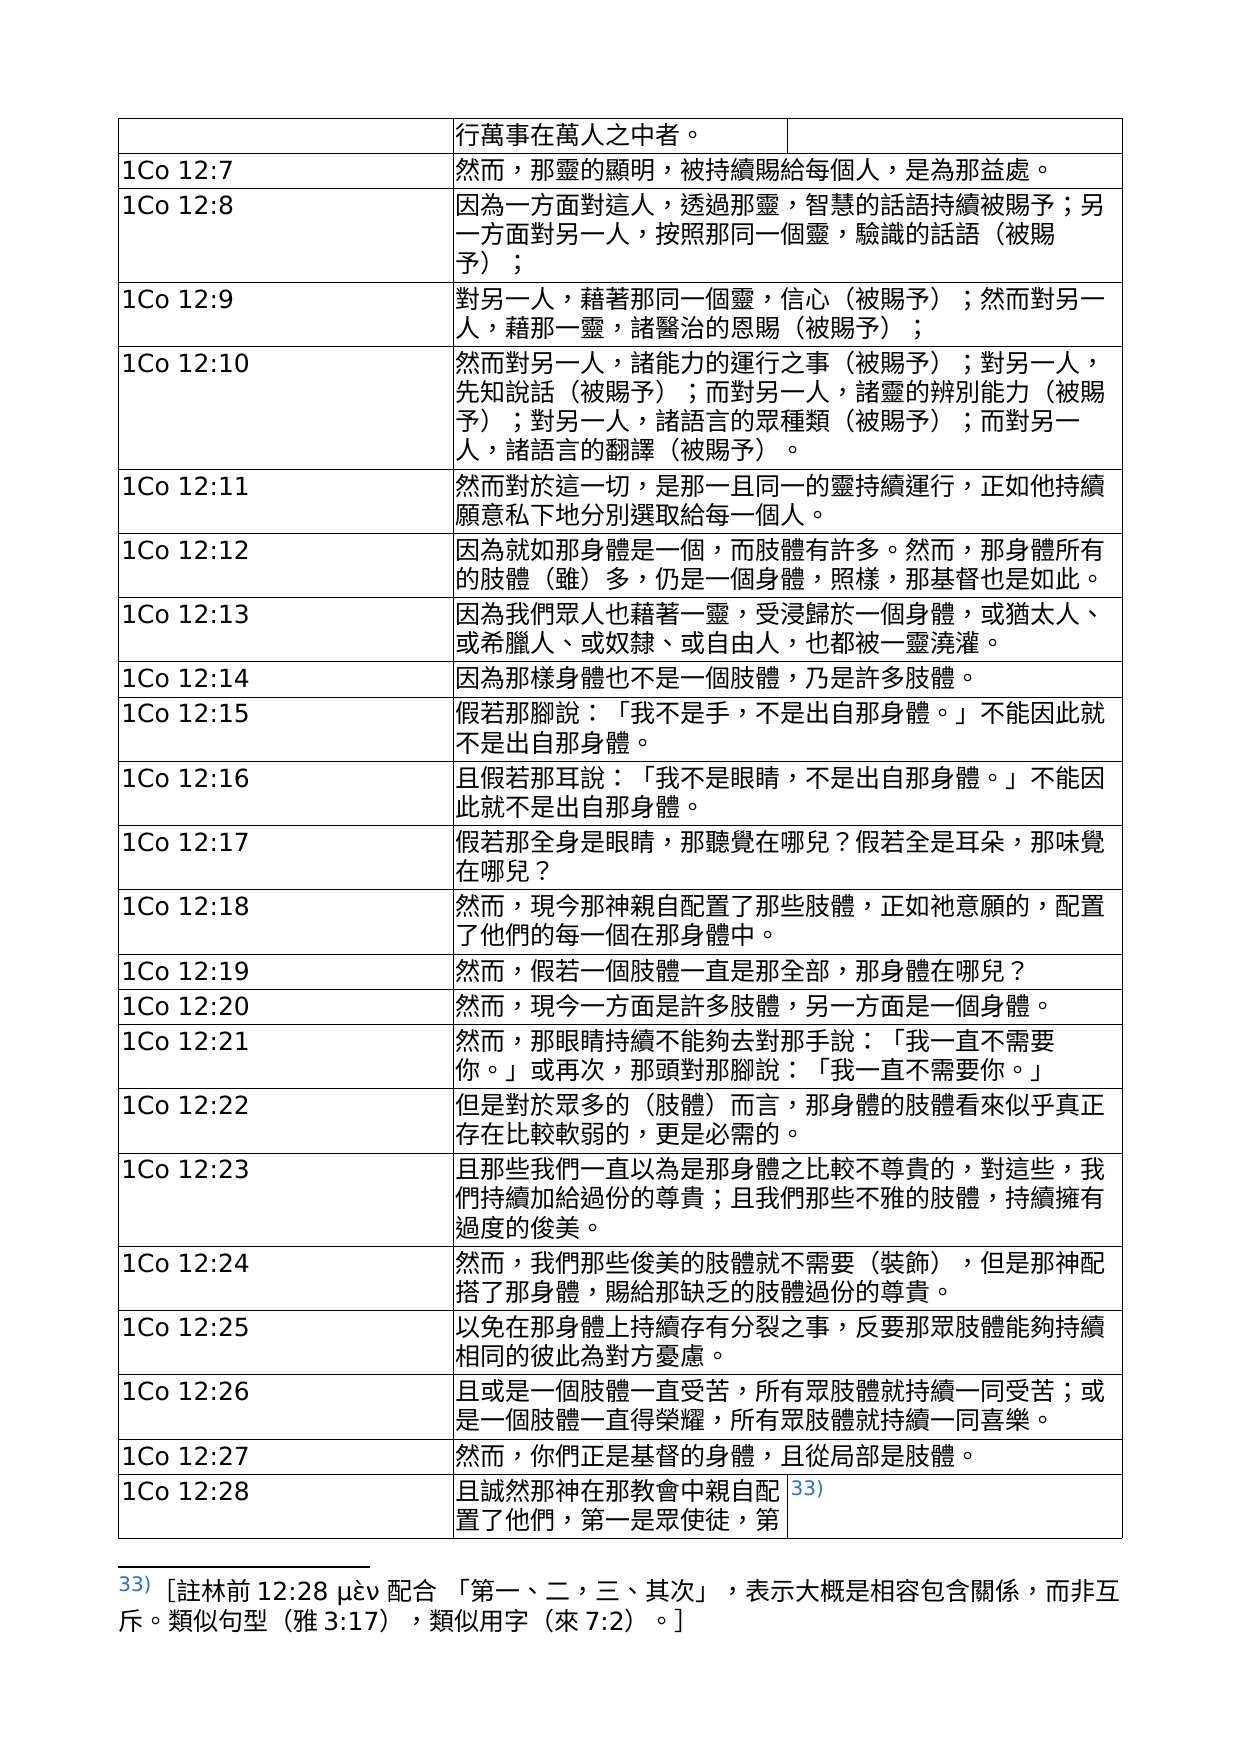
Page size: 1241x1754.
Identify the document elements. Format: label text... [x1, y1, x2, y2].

table_cell 但是對於眾多的（肢體）而言，那身體的肢體看來似乎真正存在比較軟弱的，更是必需的。 [454, 1089, 1122, 1152]
table_cell 1Co 12:14 [119, 662, 453, 697]
table_cell [788, 1475, 1122, 1538]
table_cell 1Co 12:19 [119, 955, 453, 989]
table_cell 假若那腳說：「我不是手，不是出自那身體。」不能因此就不是出自那身體。 [454, 698, 1122, 761]
table_cell 1Co 12:8 [119, 189, 453, 282]
table_cell 1Co 12:13 [119, 598, 453, 661]
table_cell 且或是一個肢體一直受苦，所有眾肢體就持續一同受苦；或是一個肢體一直得榮耀，所有眾肢體就持續一同喜樂。 [454, 1375, 1122, 1439]
table_cell 1Co 12:20 [119, 990, 453, 1024]
table_cell 行萬事在萬人之中者。 [454, 119, 787, 153]
table_cell [119, 119, 453, 153]
table_cell 1Co 12:17 [119, 826, 453, 889]
table_cell 1Co 12:12 [119, 534, 453, 597]
table_cell 對另一人，藉著那同一個靈，信心（被賜予）；然而對另一人，藉那一靈，諸醫治的恩賜（被賜予）； [454, 283, 1122, 346]
table_cell 然而，那靈的顯明，被持續賜給每個人，是為那益處。 [454, 154, 1122, 188]
table_cell 1Co 12:18 [119, 890, 453, 954]
table_cell 1Co 12:27 [119, 1440, 453, 1474]
table_cell 1Co 12:9 [119, 283, 453, 346]
table_cell 因為我們眾人也藉著一靈，受浸歸於一個身體，或猶太人、或希臘人、或奴隸、或自由人，也都被一靈澆灌。 [454, 598, 1122, 661]
table_cell 1Co 12:26 [119, 1375, 453, 1439]
table_cell 然而對於這一切，是那一且同一的靈持續運行，正如他持續願意私下地分別選取給每一個人。 [454, 470, 1122, 533]
table_cell 1Co 12:23 [119, 1154, 453, 1246]
table_cell 然而，現今一方面是許多肢體，另一方面是一個身體。 [454, 990, 1122, 1024]
table_cell 且那些我們一直以為是那身體之比較不尊貴的，對這些，我們持續加給過份的尊貴；且我們那些不雅的肢體，持續擁有過度的俊美。 [454, 1154, 1122, 1246]
table_cell 且假若那耳說：「我不是眼睛，不是出自那身體。」不能因此就不是出自那身體。 [454, 762, 1122, 825]
table_cell [788, 119, 1122, 153]
table_cell 因為一方面對這人，透過那靈，智慧的話語持續被賜予；另一方面對另一人，按照那同一個靈，驗識的話語（被賜予）； [454, 189, 1122, 282]
table_cell 1Co 12:15 [119, 698, 453, 761]
table_cell 1Co 12:24 [119, 1247, 453, 1310]
table_cell 1Co 12:16 [119, 762, 453, 825]
table_cell 因為那樣身體也不是一個肢體，乃是許多肢體。 [454, 662, 1122, 697]
table_cell 假若那全身是眼睛，那聽覺在哪兒？假若全是耳朵，那味覺在哪兒？ [454, 826, 1122, 889]
table_cell 然而對另一人，諸能力的運行之事（被賜予）；對另一人，先知說話（被賜予）；而對另一人，諸靈的辨別能力（被賜予）；對另一人，諸語言的眾種類（被賜予）；而對另一人，諸語言的翻譯（被賜予）。 [454, 347, 1122, 469]
table_cell 1Co 12:7 [119, 154, 453, 188]
table_cell 然而，那眼睛持續不能夠去對那手說：「我一直不需要你。」或再次，那頭對那腳說：「我一直不需要你。」 [454, 1025, 1122, 1088]
table_cell 1Co 12:28 [119, 1475, 453, 1538]
table_cell 1Co 12:22 [119, 1089, 453, 1152]
table_cell 1Co 12:11 [119, 470, 453, 533]
table_cell 且誠然那神在那教會中親自配置了他們，第一是眾使徒，第 [454, 1475, 787, 1538]
table_cell 然而，我們那些俊美的肢體就不需要（裝飾），但是那神配搭了那身體，賜給那缺乏的肢體過份的尊貴。 [454, 1247, 1122, 1310]
table_cell 以免在那身體上持續存有分裂之事，反要那眾肢體能夠持續相同的彼此為對方憂慮。 [454, 1311, 1122, 1374]
table_cell 然而，你們正是基督的身體，且從局部是肢體。 [454, 1440, 1122, 1474]
table_cell 1Co 12:10 [119, 347, 453, 469]
table_cell 然而，現今那神親自配置了那些肢體，正如祂意願的，配置了他們的每一個在那身體中。 [454, 890, 1122, 954]
table_cell 然而，假若一個肢體一直是那全部，那身體在哪兒？ [454, 955, 1122, 989]
table_cell 1Co 12:25 [119, 1311, 453, 1374]
table_cell 1Co 12:21 [119, 1025, 453, 1088]
table_cell 因為就如那身體是一個，而肢體有許多。然而，那身體所有的肢體（雖）多，仍是一個身體，照樣，那基督也是如此。 [454, 534, 1122, 597]
